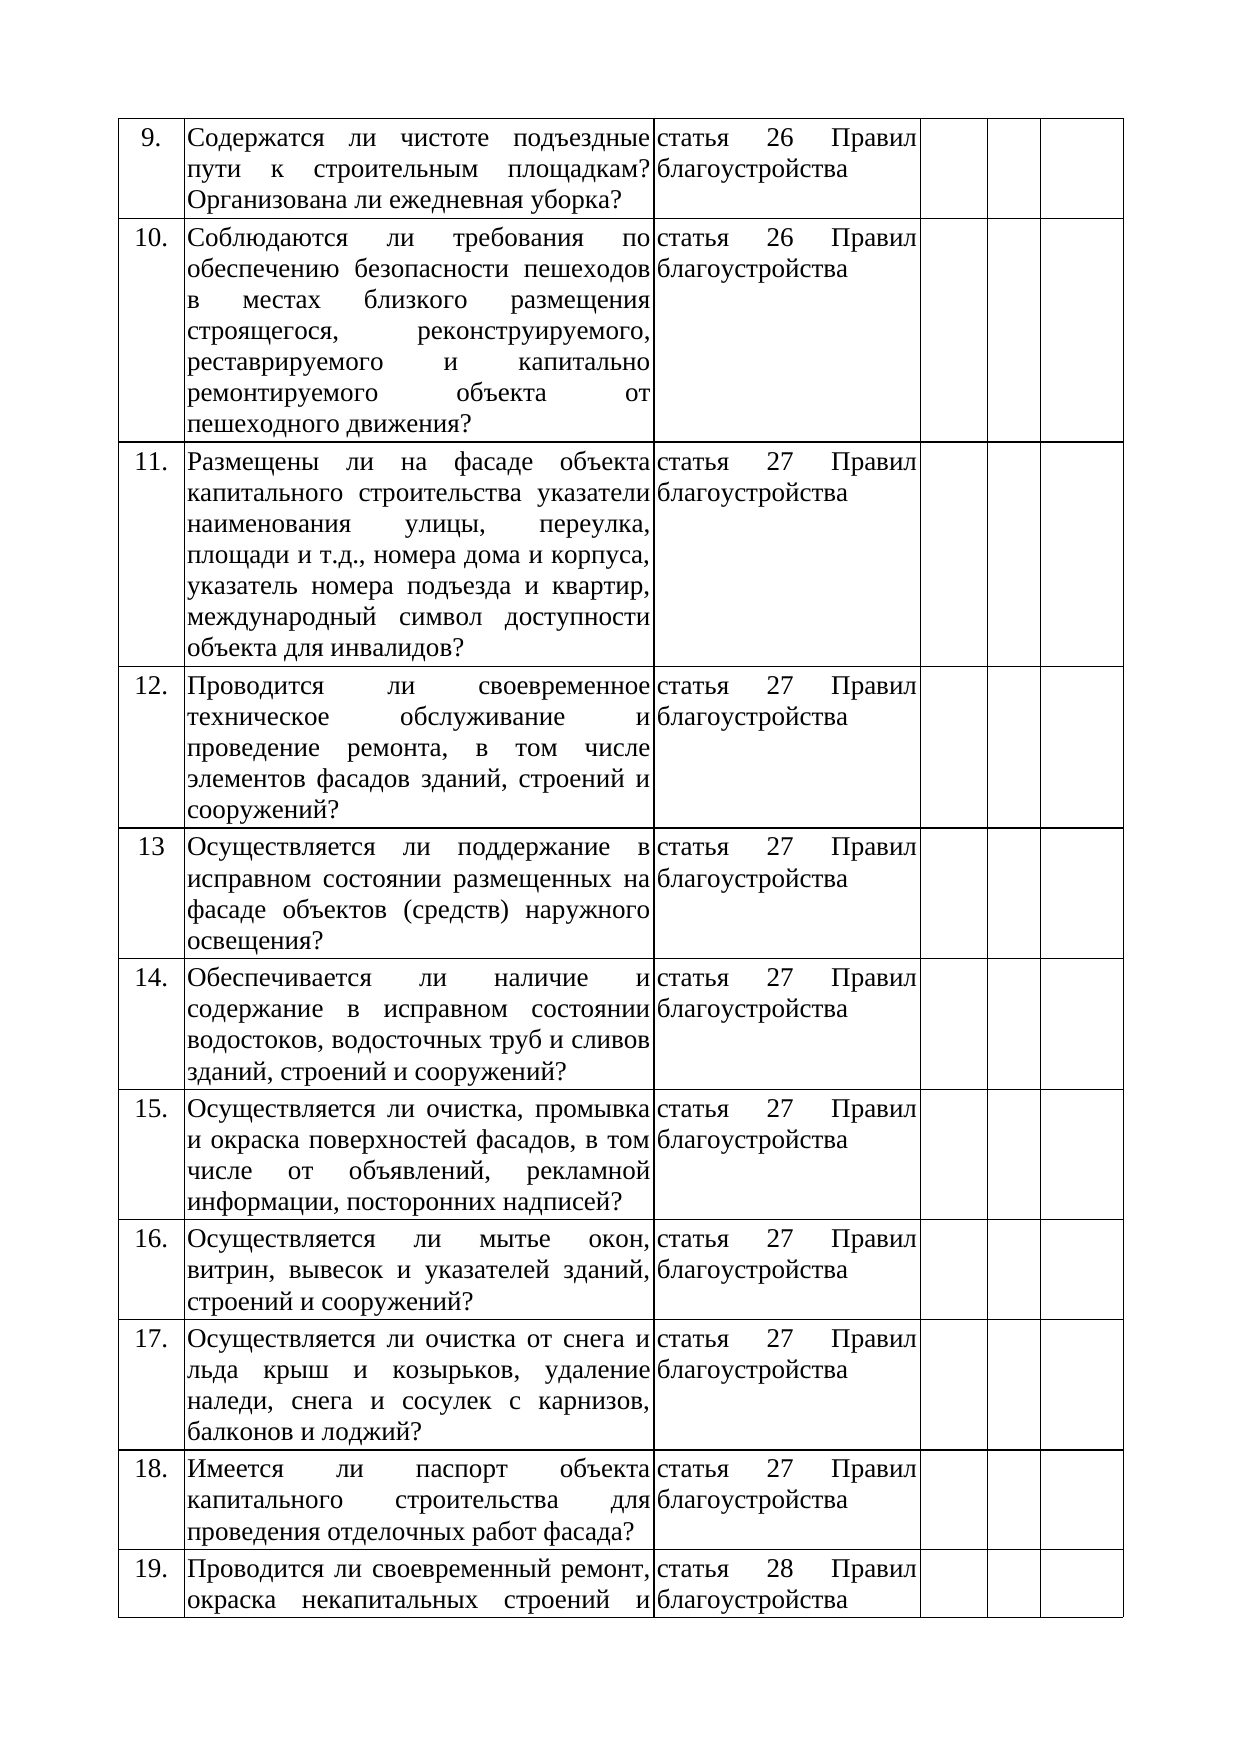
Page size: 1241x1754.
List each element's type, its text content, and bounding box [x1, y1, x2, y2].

table_cell 19. [119, 1550, 184, 1617]
table_cell [1041, 829, 1123, 958]
table_cell 17. [119, 1320, 184, 1449]
table_cell Проводится ли своевременный ремонт, окраска некапитальных строений и [185, 1550, 653, 1617]
table_cell [1041, 119, 1123, 218]
table_cell статья 27 Правил благоустройства [655, 443, 920, 666]
table_cell статья 26 Правил благоустройства [655, 219, 920, 441]
table_cell [1041, 959, 1123, 1089]
table_cell [921, 667, 987, 827]
table_cell статья 27 Правил благоустройства [655, 1090, 920, 1219]
table_cell [988, 667, 1040, 827]
table_cell [988, 219, 1040, 441]
table_cell [921, 959, 987, 1089]
table_cell Размещены ли на фасаде объекта капитального строительства указатели наименования улицы, переулка, площади и т.д., номера дома и корпуса, указатель номера подъезда и квартир, международный символ доступности объекта для инвалидов? [185, 443, 653, 666]
table_cell 11. [119, 443, 184, 666]
table_cell [921, 119, 987, 218]
table_cell 10. [119, 219, 184, 441]
table_cell 14. [119, 959, 184, 1089]
table_cell Осуществляется ли поддержание в исправном состоянии размещенных на фасаде объектов (средств) наружного освещения? [185, 829, 653, 958]
table_cell статья 27 Правил благоустройства [655, 959, 920, 1089]
table_cell [921, 219, 987, 441]
table_cell [1041, 1550, 1123, 1617]
table_cell Соблюдаются ли требования по обеспечению безопасности пешеходов в местах близкого размещения строящегося, реконструируемого, реставрируемого и капитально ремонтируемого объекта от пешеходного движения? [185, 219, 653, 441]
table_cell Проводится ли своевременное техническое обслуживание и проведение ремонта, в том числе элементов фасадов зданий, строений и сооружений? [185, 667, 653, 827]
table_cell [1041, 1451, 1123, 1549]
table_cell [988, 959, 1040, 1089]
table_cell статья 27 Правил благоустройства [655, 1451, 920, 1549]
table_cell [1041, 1090, 1123, 1219]
table_cell Имеется ли паспорт объекта капитального строительства для проведения отделочных работ фасада? [185, 1451, 653, 1549]
table_cell 16. [119, 1220, 184, 1319]
table_cell статья 28 Правил благоустройства [655, 1550, 920, 1617]
table_cell [988, 1451, 1040, 1549]
table_cell статья 27 Правил благоустройства [655, 829, 920, 958]
table_cell статья 27 Правил благоустройства [655, 1320, 920, 1449]
table_cell 15. [119, 1090, 184, 1219]
table_cell [921, 1220, 987, 1319]
table_cell [921, 443, 987, 666]
table_cell 12. [119, 667, 184, 827]
table_cell 18. [119, 1451, 184, 1549]
table_cell Осуществляется ли мытье окон, витрин, вывесок и указателей зданий, строений и сооружений? [185, 1220, 653, 1319]
table_cell Осуществляется ли очистка, промывка и окраска поверхностей фасадов, в том числе от объявлений, рекламной информации, посторонних надписей? [185, 1090, 653, 1219]
table_cell [921, 829, 987, 958]
table_cell 9. [119, 119, 184, 218]
table_cell [988, 119, 1040, 218]
table_cell [988, 1320, 1040, 1449]
table_cell [988, 1090, 1040, 1219]
table_cell статья 26 Правил благоустройства [655, 119, 920, 218]
table_cell [921, 1451, 987, 1549]
table_cell [988, 1220, 1040, 1319]
table_cell [1041, 443, 1123, 666]
table_cell [921, 1550, 987, 1617]
table_cell [1041, 667, 1123, 827]
table_cell [988, 1550, 1040, 1617]
table_cell статья 27 Правил благоустройства [655, 1220, 920, 1319]
table_cell Осуществляется ли очистка от снега и льда крыш и козырьков, удаление наледи, снега и сосулек с карнизов, балконов и лоджий? [185, 1320, 653, 1449]
table_cell [921, 1090, 987, 1219]
table_cell Содержатся ли чистоте подъездные пути к строительным площадкам? Организована ли ежедневная уборка? [185, 119, 653, 218]
table_cell Обеспечивается ли наличие и содержание в исправном состоянии водостоков, водосточных труб и сливов зданий, строений и сооружений? [185, 959, 653, 1089]
table_cell [1041, 219, 1123, 441]
table_cell [1041, 1220, 1123, 1319]
table_cell [988, 443, 1040, 666]
table_cell [1041, 1320, 1123, 1449]
table_cell 13 [119, 829, 184, 958]
table_cell [988, 829, 1040, 958]
table_cell [921, 1320, 987, 1449]
table_cell статья 27 Правил благоустройства [655, 667, 920, 827]
